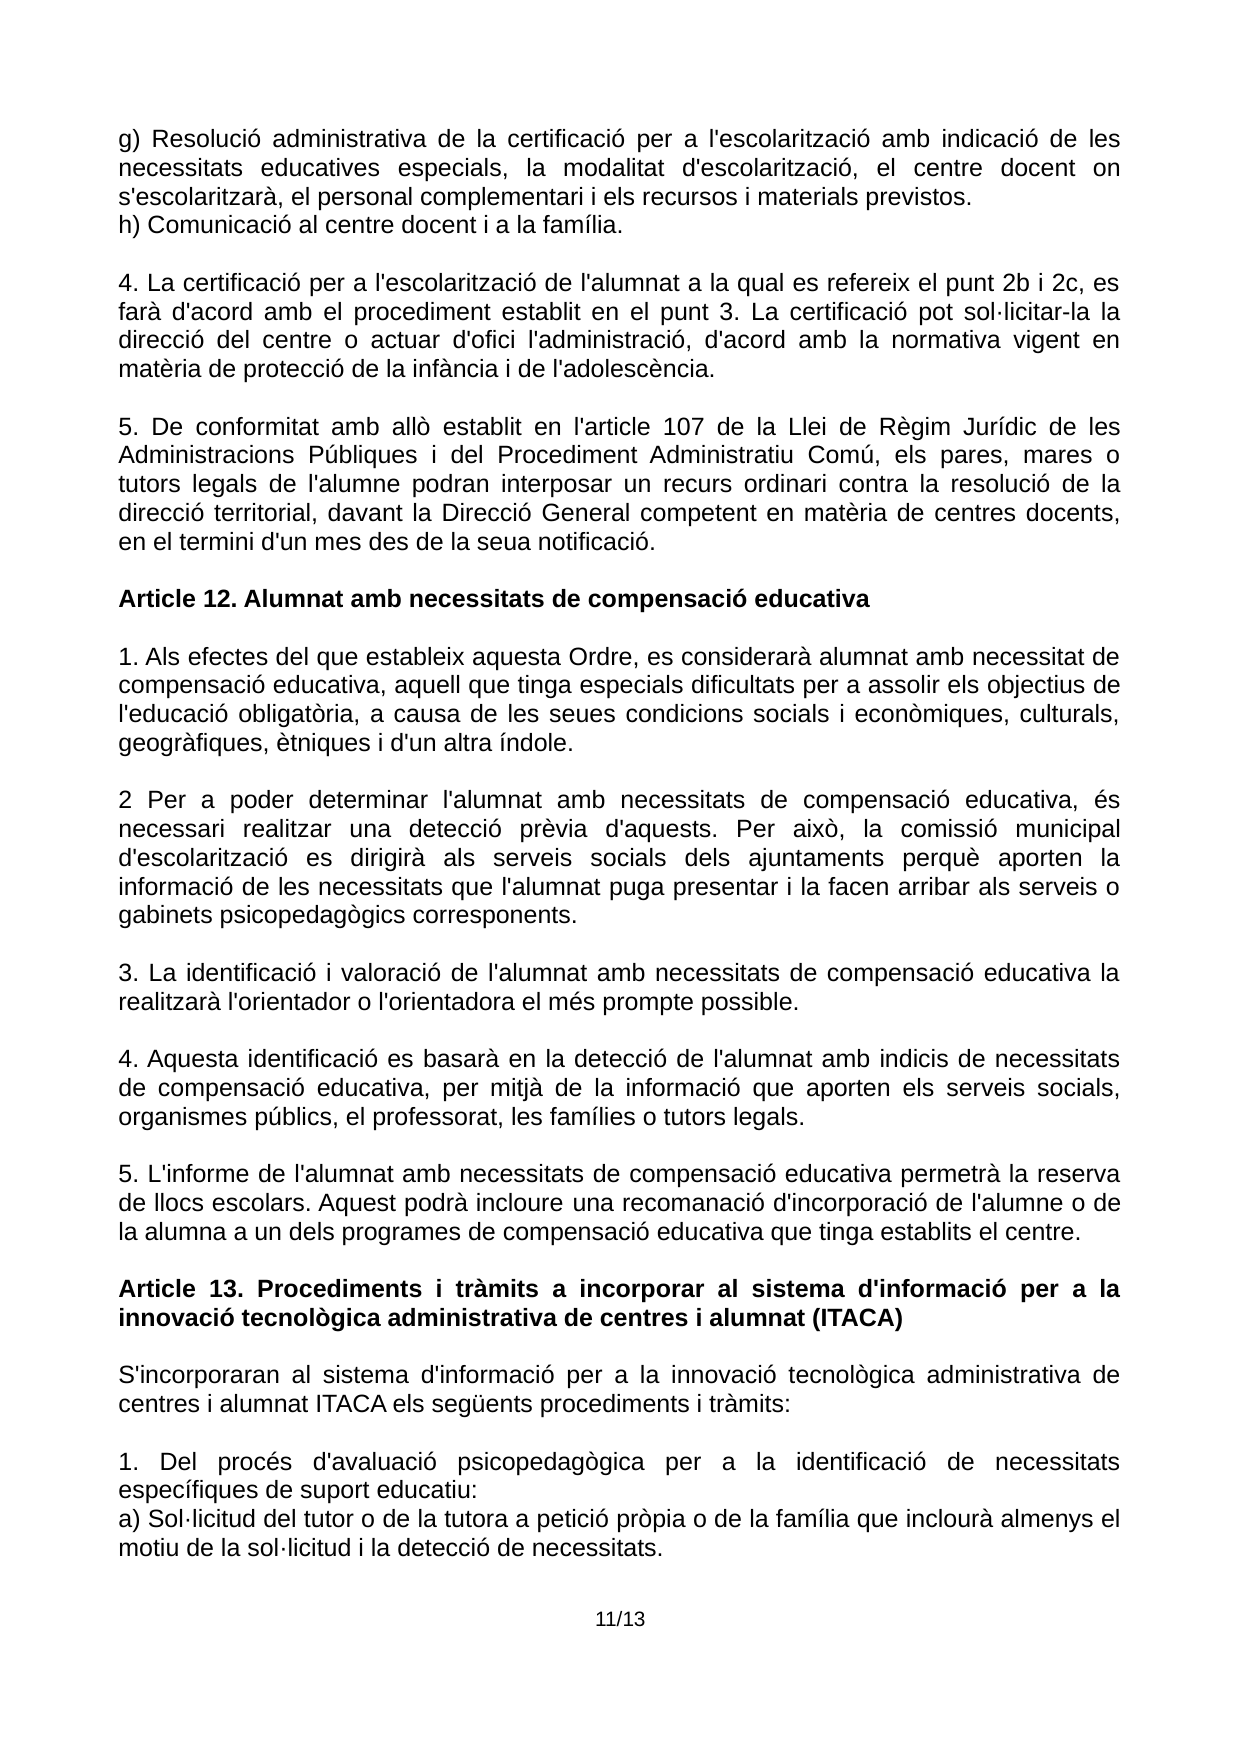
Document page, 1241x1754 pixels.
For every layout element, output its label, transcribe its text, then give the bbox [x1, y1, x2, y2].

text Article 13. Procediments i tràmits a incorporar al sistema d'informació per a la innovació tecnològica administrativa de centres i alumnat (ITACA) [118, 1274, 1122, 1332]
text 2 Per a poder determinar l'alumnat amb necessitats de compensació educativa, és necessari realitzar una detecció prèvia d'aquests. Per això, la comissió municipal d'escolarització es dirigirà als serveis socials dels ajuntaments perquè aporten la informació de les necessitats que l'alumnat puga presentar i la facen arribar als serveis o gabinets psicopedagògics corresponents. [118, 786, 1122, 929]
text 1. Als efectes del que estableix aquesta Ordre, es considerarà alumnat amb necessitat de compensació educativa, aquell que tinga especials dificultats per a assolir els objectius de l'educació obligatòria, a causa de les seues condicions socials i econòmiques, culturals, geogràfiques, ètniques i d'un altra índole. [118, 642, 1122, 757]
text 5. De conformitat amb allò establit en l'article 107 de la Llei de Règim Jurídic de les Administracions Públiques i del Procediment Administratiu Comú, els pares, mares o tutors legals de l'alumne podran interposar un recurs ordinari contra la resolució de la direcció territorial, davant la Direcció General competent en matèria de centres docents, en el termini d'un mes des de la seua notificació. [118, 412, 1122, 556]
list g) Resolució administrativa de la certificació per a l'escolarització amb indicació de les necessitats educatives especials, la modalitat d'escolarització, el centre docent on s'escolaritzarà, el personal complementari i els recursos i materials previstos. [118, 124, 1122, 211]
text 1. Del procés d'avaluació psicopedagògica per a la identificació de necessitats específiques de suport educatiu: [118, 1447, 1122, 1504]
text S'incorporaran al sistema d'informació per a la innovació tecnològica administrativa de centres i alumnat ITACA els següents procediments i tràmits: [118, 1361, 1122, 1418]
text 4. La certificació per a l'escolarització de l'alumnat a la qual es refereix el punt 2b i 2c, es farà d'acord amb el procediment establit en el punt 3. La certificació pot sol·licitar-la la direcció del centre o actuar d'ofici l'administració, d'acord amb la normativa vigent en matèria de protecció de la infància i de l'adolescència. [118, 268, 1122, 383]
text 3. La identificació i valoració de l'alumnat amb necessitats de compensació educativa la realitzarà l'orientador o l'orientadora el més prompte possible. [118, 958, 1122, 1016]
list h) Comunicació al centre docent i a la família. [118, 211, 1122, 239]
text 4. Aquesta identificació es basarà en la detecció de l'alumnat amb indicis de necessitats de compensació educativa, per mitjà de la informació que aporten els serveis socials, organismes públics, el professorat, les famílies o tutors legals. [118, 1044, 1122, 1131]
text 5. L'informe de l'alumnat amb necessitats de compensació educativa permetrà la reserva de llocs escolars. Aquest podrà incloure una recomanació d'incorporació de l'alumne o de la alumna a un dels programes de compensació educativa que tinga establits el centre. [118, 1159, 1122, 1246]
text Article 12. Alumnat amb necessitats de compensació educativa [118, 584, 1122, 613]
text a) Sol·licitud del tutor o de la tutora a petició pròpia o de la família que inclourà almenys el motiu de la sol·licitud i la detecció de necessitats. [118, 1504, 1122, 1562]
